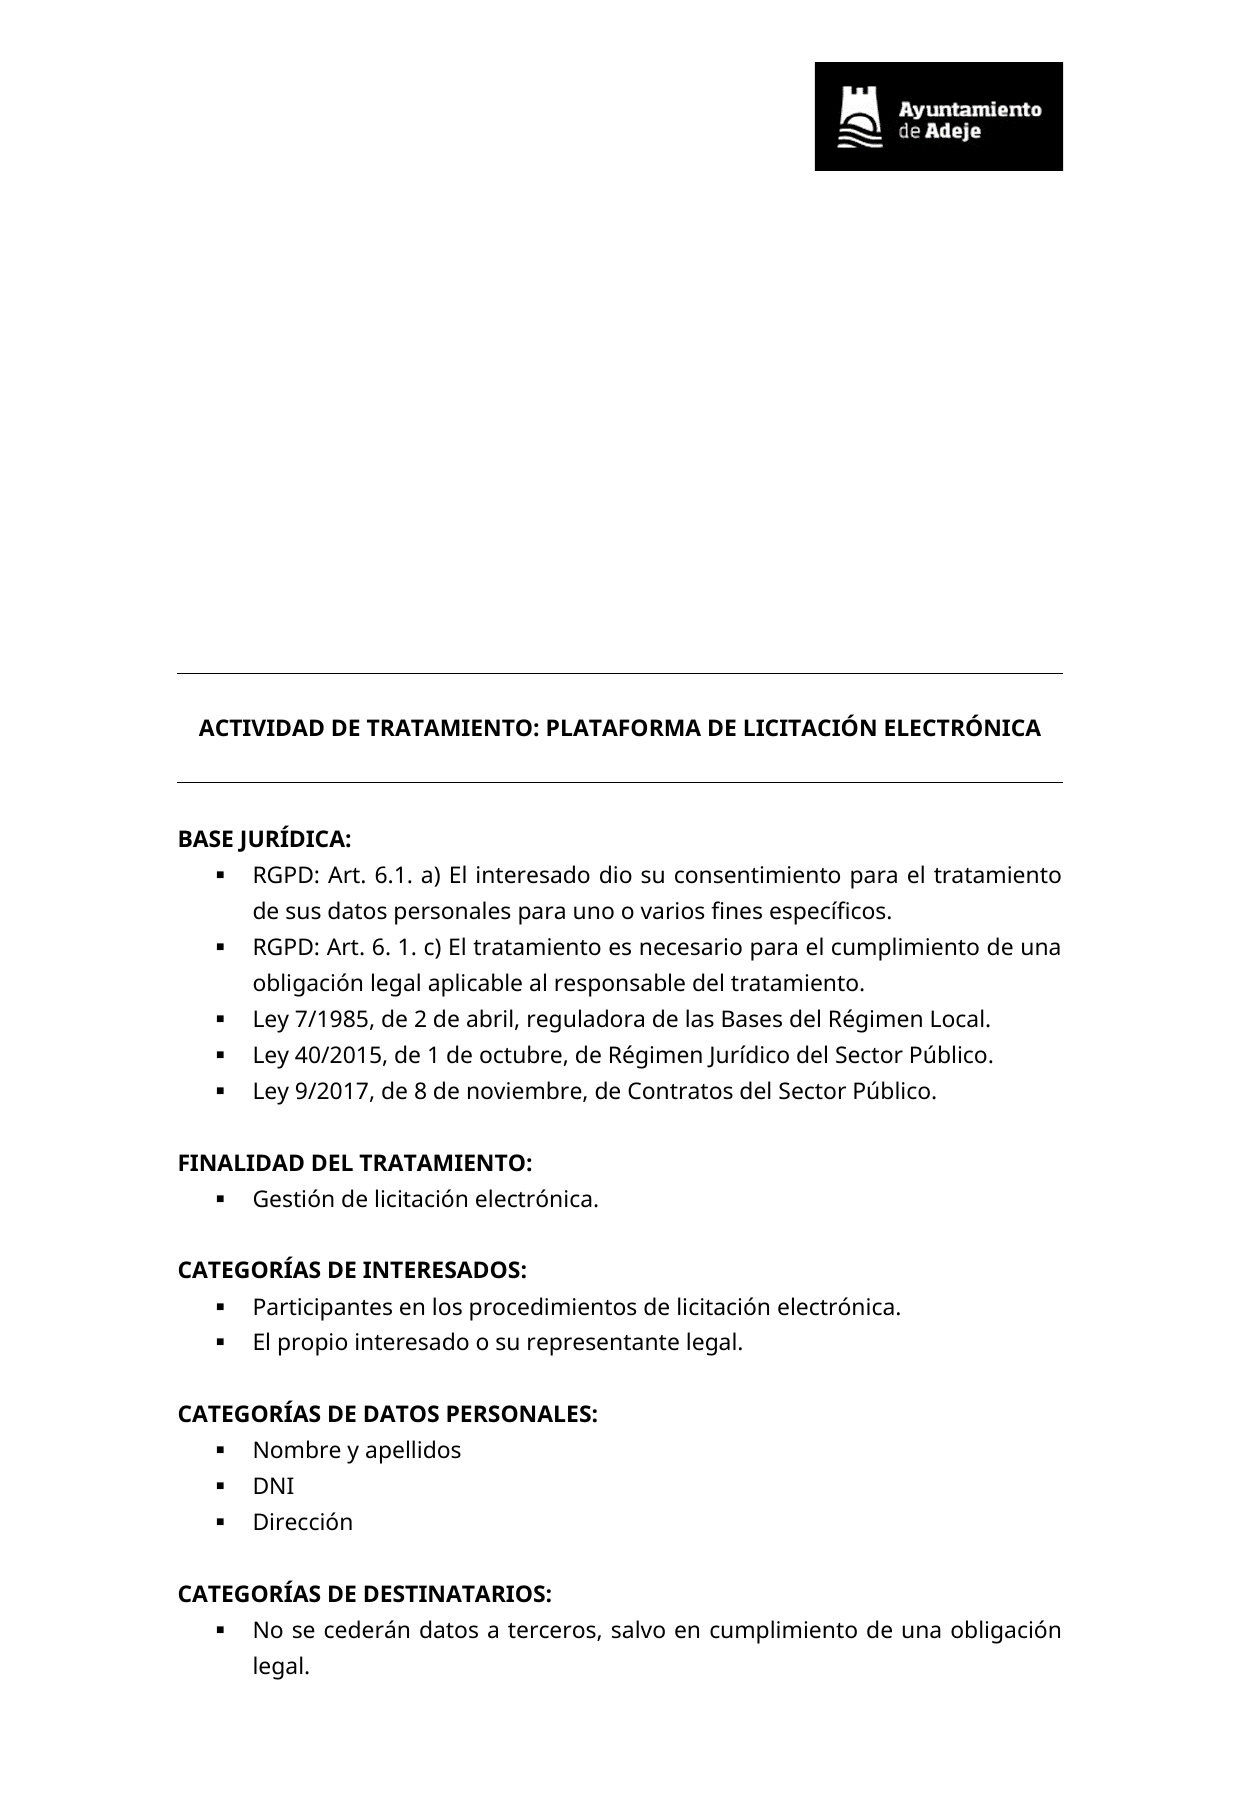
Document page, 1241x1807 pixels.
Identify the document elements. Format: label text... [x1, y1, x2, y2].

list Ley 9/2017, de 8 de noviembre, de Contratos del Sector Público. [215, 1075, 1063, 1106]
text CATEGORÍAS DE INTERESADOS: [177, 1254, 1063, 1286]
text FINALIDAD DEL TRATAMIENTO: [177, 1147, 1063, 1178]
text CATEGORÍAS DE DESTINATARIOS: [177, 1578, 1063, 1609]
list Dirección [215, 1506, 1063, 1537]
text CATEGORÍAS DE DATOS PERSONALES: [177, 1398, 1063, 1429]
text ACTIVIDAD DE TRATAMIENTO: PLATAFORMA DE LICITACIÓN ELECTRÓNICA [177, 709, 1063, 743]
list El propio interesado o su representante legal. [215, 1326, 1063, 1358]
list RGPD: Art. 6.1. a) El interesado dio su consentimiento para el tratamiento de sus datos personales para uno o varios fines específicos. [215, 859, 1063, 926]
list Nombre y apellidos [215, 1434, 1063, 1465]
list RGPD: Art. 6. 1. c) El tratamiento es necesario para el cumplimiento de una obligación legal aplicable al responsable del tratamiento. [215, 931, 1063, 998]
list Ley 7/1985, de 2 de abril, reguladora de las Bases del Régimen Local. [215, 1003, 1063, 1034]
list Gestión de licitación electrónica. [215, 1183, 1063, 1214]
list No se cederán datos a terceros, salvo en cumplimiento de una obligación legal. [215, 1614, 1063, 1681]
list Ley 40/2015, de 1 de octubre, de Régimen Jurídico del Sector Público. [215, 1039, 1063, 1070]
list DNI [215, 1470, 1063, 1501]
text BASE JURÍDICA: [177, 823, 1063, 854]
list Participantes en los procedimientos de licitación electrónica. [215, 1290, 1063, 1322]
